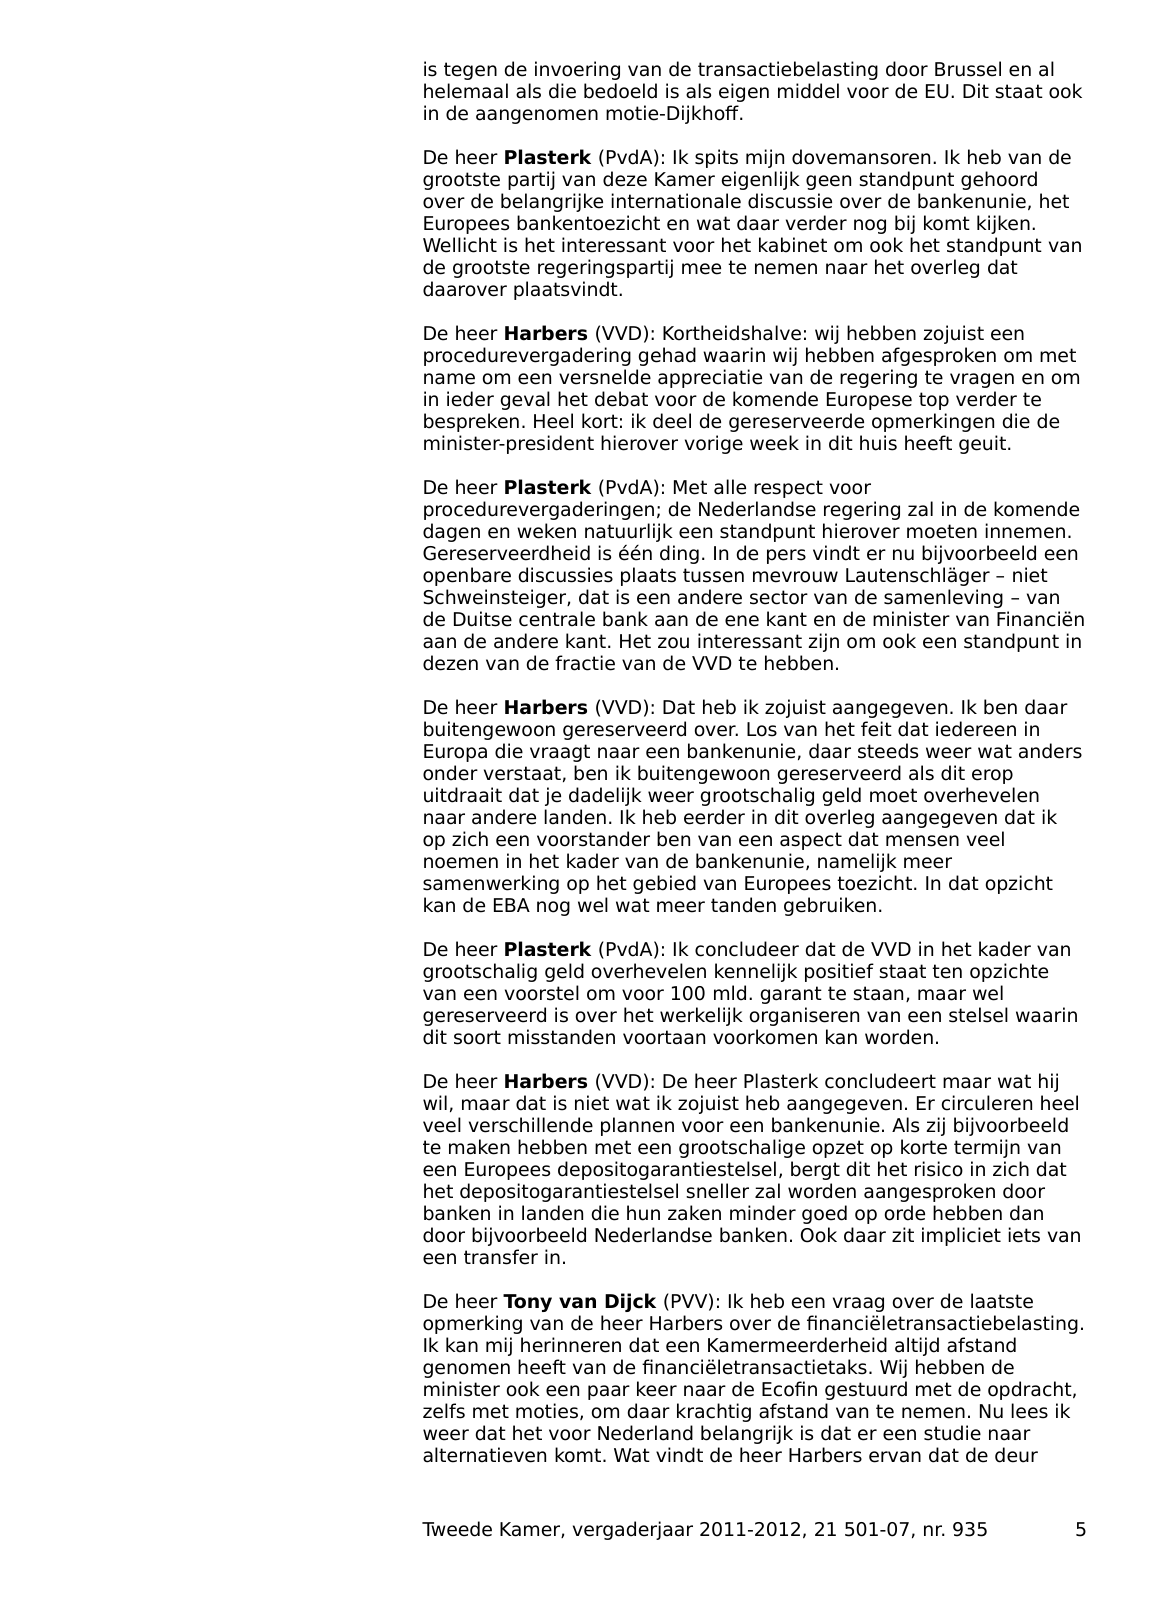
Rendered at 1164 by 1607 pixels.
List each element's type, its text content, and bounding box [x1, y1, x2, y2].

text De heer Harbers (VVD): Kortheidshalve: wij hebben zojuist een procedurevergadering gehad waarin wij hebben afgesproken om met name om een versnelde appreciatie van de regering te vragen en om in ieder geval het debat voor de komende Europese top verder te bespreken. Heel kort: ik deel de gereserveerde opmerkingen die de minister-president hierover vorige week in dit huis heeft geuit. [422, 323, 1087, 455]
text De heer Plasterk (PvdA): Met alle respect voor procedurevergaderingen; de Nederlandse regering zal in de komende dagen en weken natuurlijk een standpunt hierover moeten innemen. Gereserveerdheid is één ding. In de pers vindt er nu bijvoorbeeld een openbare discussies plaats tussen mevrouw Lautenschläger – niet Schweinsteiger, dat is een andere sector van de samenleving – van de Duitse centrale bank aan de ene kant en de minister van Financiën aan de andere kant. Het zou interessant zijn om ook een standpunt in dezen van de fractie van de VVD te hebben. [422, 477, 1087, 675]
text De heer Harbers (VVD): Dat heb ik zojuist aangegeven. Ik ben daar buitengewoon gereserveerd over. Los van het feit dat iedereen in Europa die vraagt naar een bankenunie, daar steeds weer wat anders onder verstaat, ben ik buitengewoon gereserveerd als dit erop uitdraait dat je dadelijk weer grootschalig geld moet overhevelen naar andere landen. Ik heb eerder in dit overleg aangegeven dat ik op zich een voorstander ben van een aspect dat mensen veel noemen in het kader van de bankenunie, namelijk meer samenwerking op het gebied van Europees toezicht. In dat opzicht kan de EBA nog wel wat meer tanden gebruiken. [422, 697, 1087, 917]
text De heer Plasterk (PvdA): Ik spits mijn dovemansoren. Ik heb van de grootste partij van deze Kamer eigenlijk geen standpunt gehoord over de belangrijke internationale discussie over de bankenunie, het Europees bankentoezicht en wat daar verder nog bij komt kijken. Wellicht is het interessant voor het kabinet om ook het standpunt van de grootste regeringspartij mee te nemen naar het overleg dat daarover plaatsvindt. [422, 147, 1087, 301]
text De heer Plasterk (PvdA): Ik concludeer dat de VVD in het kader van grootschalig geld overhevelen kennelijk positief staat ten opzichte van een voorstel om voor 100 mld. garant te staan, maar wel gereserveerd is over het werkelijk organiseren van een stelsel waarin dit soort misstanden voortaan voorkomen kan worden. [422, 939, 1087, 1049]
text De heer Tony van Dijck (PVV): Ik heb een vraag over de laatste opmerking van de heer Harbers over de financiëletransactiebelasting. Ik kan mij herinneren dat een Kamermeerderheid altijd afstand genomen heeft van de financiëletransactietaks. Wij hebben de minister ook een paar keer naar de Ecofin gestuurd met de opdracht, zelfs met moties, om daar krachtig afstand van te nemen. Nu lees ik weer dat het voor Nederland belangrijk is dat er een studie naar alternatieven komt. Wat vindt de heer Harbers ervan dat de deur [422, 1291, 1087, 1467]
text is tegen de invoering van de transactiebelasting door Brussel en al helemaal als die bedoeld is als eigen middel voor de EU. Dit staat ook in de aangenomen motie-Dijkhoff. [422, 59, 1087, 125]
text De heer Harbers (VVD): De heer Plasterk concludeert maar wat hij wil, maar dat is niet wat ik zojuist heb aangegeven. Er circuleren heel veel verschillende plannen voor een bankenunie. Als zij bijvoorbeeld te maken hebben met een grootschalige opzet op korte termijn van een Europees depositogarantiestelsel, bergt dit het risico in zich dat het depositogarantiestelsel sneller zal worden aangesproken door banken in landen die hun zaken minder goed op orde hebben dan door bijvoorbeeld Nederlandse banken. Ook daar zit impliciet iets van een transfer in. [422, 1071, 1087, 1269]
